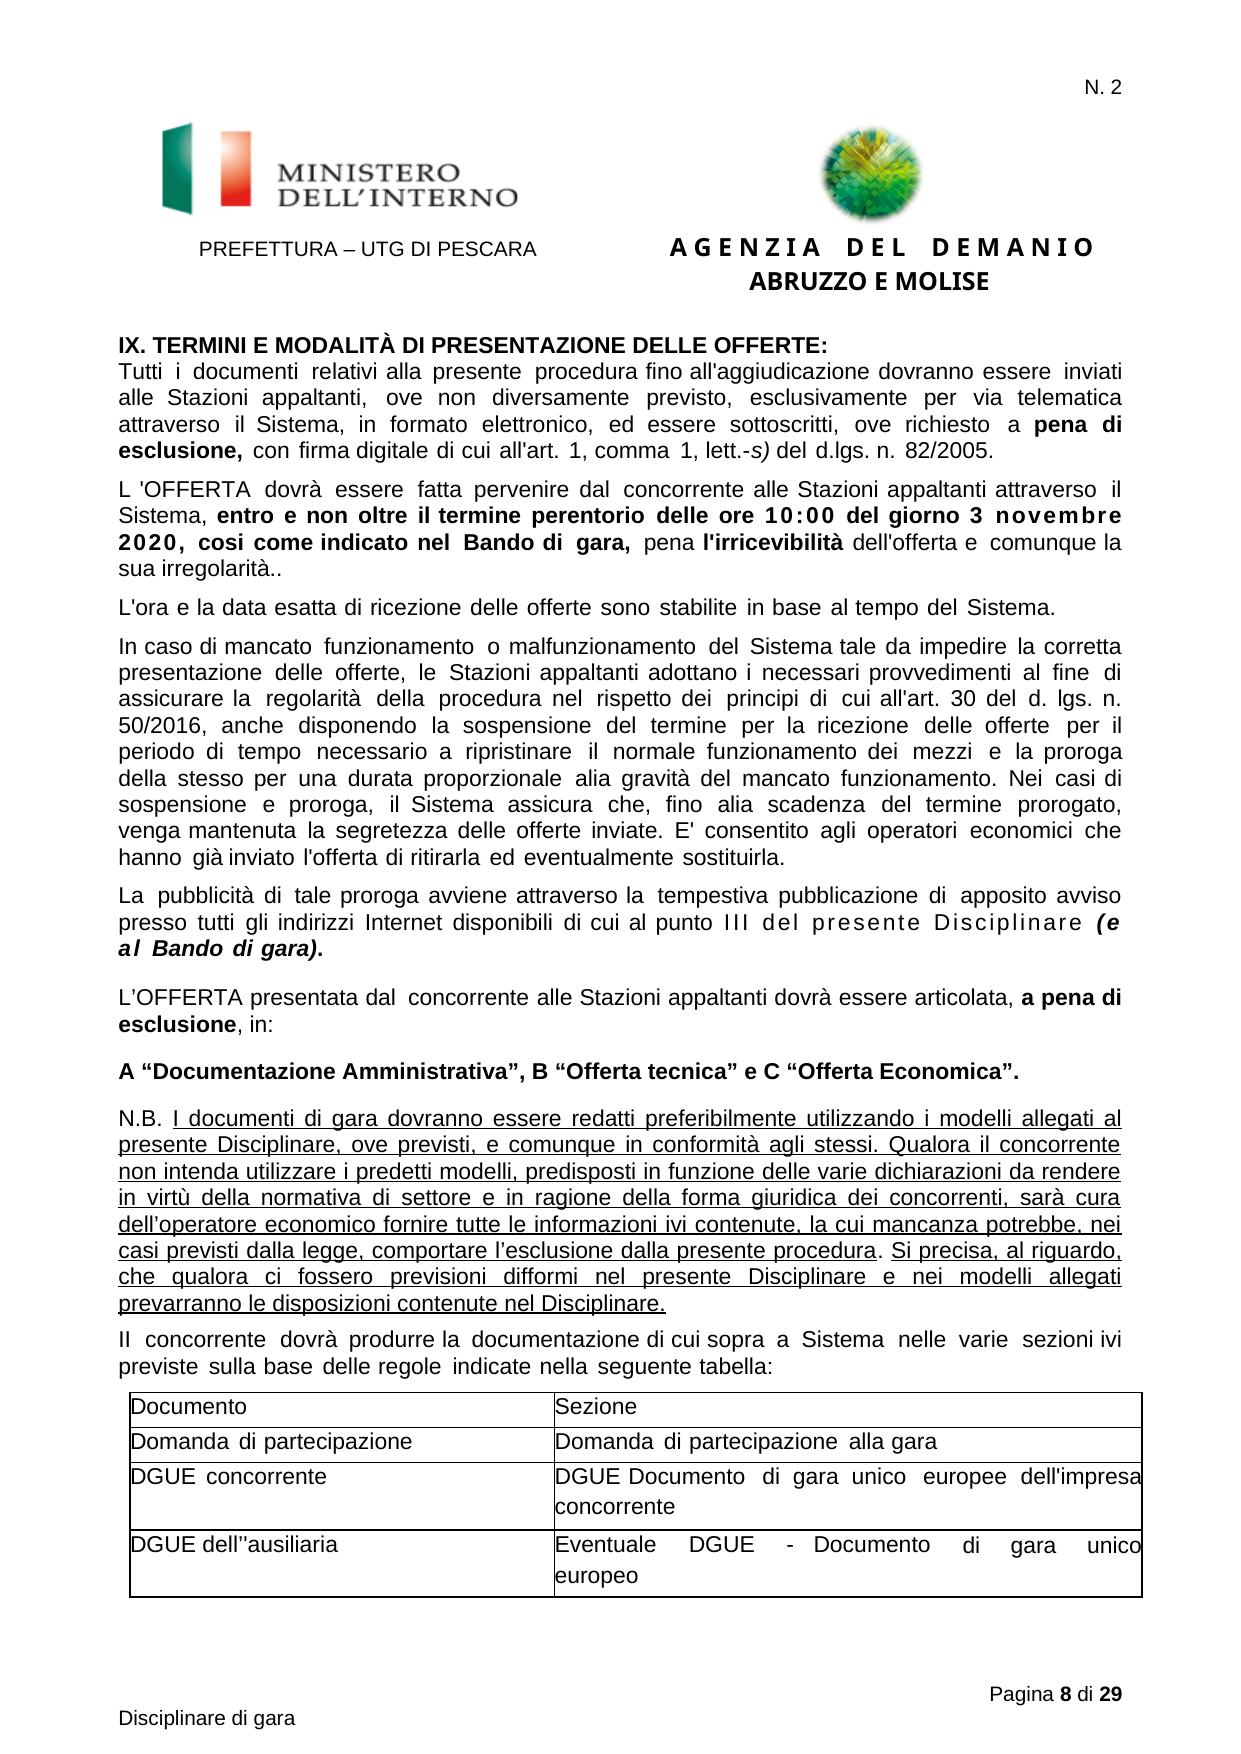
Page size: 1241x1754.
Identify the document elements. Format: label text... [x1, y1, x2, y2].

text IX. TERMINI E MODALITÀ DI PRESENTAZIONE DELLE OFFERTE: [118, 332, 1122, 358]
text L 'OFFERTA dovrà essere fatta pervenire dal concorrente alle Stazioni appaltanti attraverso il Sistema, entro e non oltre il termine perentorio delle ore 10:00 del giorno 3 novembre 2020, cosi come indicato nel Bando di gara, pena l'irricevibilità dell'offerta e comunque la sua irregolarità.. [118, 476, 1122, 581]
table_header Sezione [555, 1393, 1141, 1426]
table_cell Domanda di partecipazione alla gara [555, 1428, 1141, 1461]
table_header Documento [131, 1393, 554, 1426]
text N.B. I documenti di gara dovranno essere redatti preferibilmente utilizzando i modelli allegati al presente Disciplinare, ove previsti, e comunque in conformità agli stessi. Qualora il concorrente non intenda utilizzare i predetti modelli, predisposti in funzione delle varie dichiarazioni da rendere in virtù della normativa di settore e in ragione della forma giuridica dei concorrenti, sarà cura dell’operatore economico fornire tutte le informazioni ivi contenute, la cui mancanza potrebbe, nei [118, 1105, 1122, 1233]
text prevarranno le disposizioni contenute nel Disciplinare. [118, 1287, 1122, 1316]
text L’OFFERTA presentata dal concorrente alle Stazioni appaltanti dovrà essere articolata, a pena di esclusione, in: [118, 984, 1122, 1037]
text Tutti i documenti relativi alla presente procedura fino all'aggiudicazione dovranno essere inviati alle Stazioni appaltanti, ove non diversamente previsto, esclusivamente per via telematica attraverso il Sistema, in formato elettronico, ed essere sottoscritti, ove richiesto a pena di esclusione, con firma digitale di cui all'art. 1, comma 1, lett.-s) del d.lgs. n. 82/2005. [118, 358, 1122, 463]
text A “Documentazione Amministrativa”, B “Offerta tecnica” e C “Offerta Economica”. [118, 1058, 1122, 1084]
text La pubblicità di tale proroga avviene attraverso la tempestiva pubblicazione di apposito avviso presso tutti gli indirizzi Internet disponibili di cui al punto III del presente Disciplinare (e al Bando di gara). [118, 882, 1122, 961]
table_cell DGUE concorrente [131, 1463, 554, 1529]
table_cell Eventuale DGUE - Documento di gara unico europeo delle imprese ausiliarie [555, 1531, 1141, 1596]
text II concorrente dovrà produrre la documentazione di cui sopra a Sistema nelle varie sezioni ivi previste sulla base delle regole indicate nella seguente tabella: [118, 1326, 1122, 1379]
table_cell Domanda di partecipazione [131, 1428, 554, 1461]
text L'ora e la data esatta di ricezione delle offerte sono stabilite in base al tempo del Sistema. [118, 594, 1122, 620]
table_cell DGUE dell’'ausiliaria [131, 1531, 554, 1596]
text casi previsti dalla legge, comportare l’esclusione dalla presente procedura. Si precisa, al riguardo, che qualora ci fossero previsioni difformi nel presente Disciplinare e nei modelli allegati [118, 1235, 1122, 1286]
table_cell DGUE Documento di gara unico europee dell'impresa concorrente [555, 1463, 1141, 1529]
text In caso di mancato funzionamento o malfunzionamento del Sistema tale da impedire la corretta presentazione delle offerte, le Stazioni appaltanti adottano i necessari provvedimenti al fine di assicurare la regolarità della procedura nel rispetto dei principi di cui all'art. 30 del d. lgs. n. 50/2016, anche disponendo la sospensione del termine per la ricezione delle offerte per il periodo di tempo necessario a ripristinare il normale funzionamento dei mezzi e la proroga della stesso per una durata proporzionale alia gravità del mancato funzionamento. Nei casi di sospensione e proroga, il Sistema assicura che, fino alia scadenza del termine prorogato, venga mantenuta la segretezza delle offerte inviate. E' consentito agli operatori economici che hanno già inviato l'offerta di ritirarla ed eventualmente sostituirla. [118, 633, 1122, 870]
